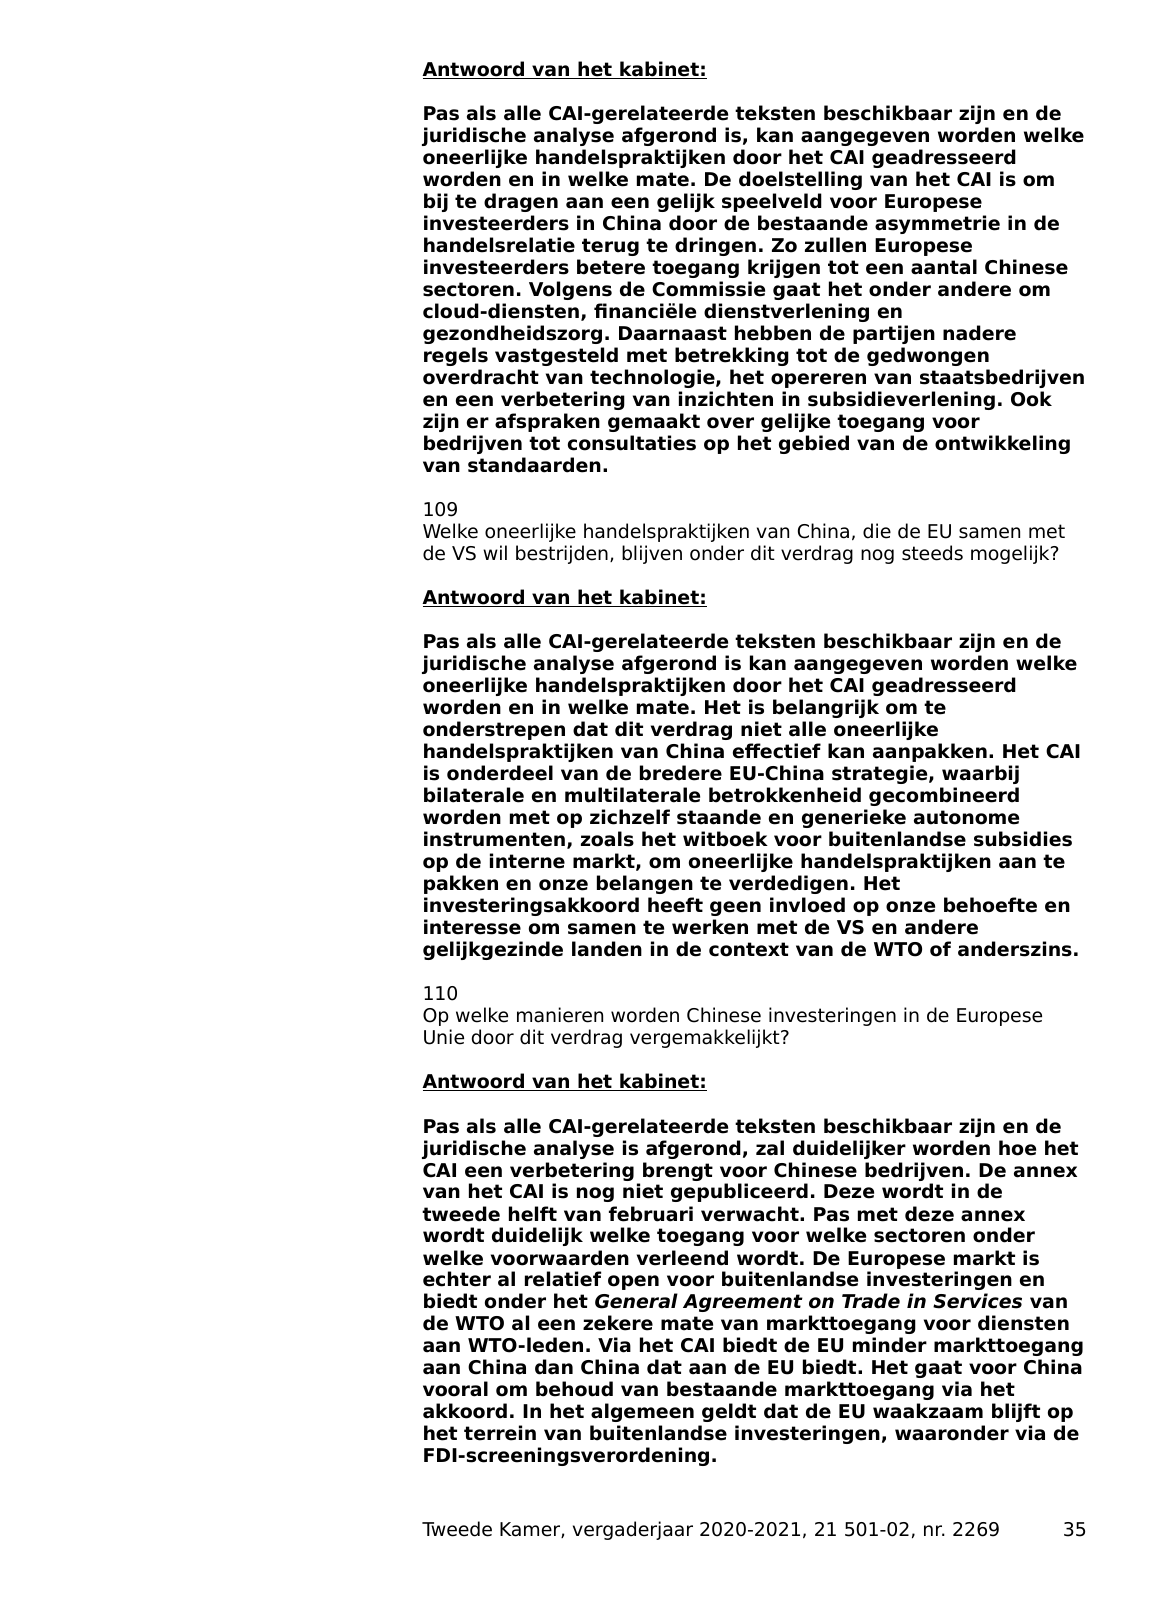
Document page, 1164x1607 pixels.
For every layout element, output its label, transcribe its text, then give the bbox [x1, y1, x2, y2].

text Welke oneerlijke handelspraktijken van China, die de EU samen met de VS wil bestrijden, blijven onder dit verdrag nog steeds mogelijk? [422, 521, 1087, 565]
text Op welke manieren worden Chinese investeringen in de Europese Unie door dit verdrag vergemakkelijkt? [422, 1005, 1087, 1049]
text 110 [422, 983, 1087, 1005]
text Pas als alle CAI-gerelateerde teksten beschikbaar zijn en de juridische analyse afgerond is kan aangegeven worden welke oneerlijke handelspraktijken door het CAI geadresseerd worden en in welke mate. Het is belangrijk om te onderstrepen dat dit verdrag niet alle oneerlijke handelspraktijken van China effectief kan aanpakken. Het CAI is onderdeel van de bredere EU-China strategie, waarbij bilaterale en multilaterale betrokkenheid gecombineerd worden met op zichzelf staande en generieke autonome instrumenten, zoals het witboek voor buitenlandse subsidies op de interne markt, om oneerlijke handelspraktijken aan te pakken en onze belangen te verdedigen. Het investeringsakkoord heeft geen invloed op onze behoefte en interesse om samen te werken met de VS en andere gelijkgezinde landen in de context van de WTO of anderszins. [422, 631, 1087, 961]
subtitle Antwoord van het kabinet: [422, 587, 1087, 609]
subtitle Antwoord van het kabinet: [422, 1071, 1087, 1093]
subtitle Antwoord van het kabinet: [422, 59, 1087, 81]
text Pas als alle CAI-gerelateerde teksten beschikbaar zijn en de juridische analyse is afgerond, zal duidelijker worden hoe het CAI een verbetering brengt voor Chinese bedrijven. De annex van het CAI is nog niet gepubliceerd. Deze wordt in de tweede helft van februari verwacht. Pas met deze annex wordt duidelijk welke toegang voor welke sectoren onder welke voorwaarden verleend wordt. De Europese markt is echter al relatief open voor buitenlandse investeringen en biedt onder het General Agreement on Trade in Services van de WTO al een zekere mate van markttoegang voor diensten aan WTO-leden. Via het CAI biedt de EU minder markttoegang aan China dan China dat aan de EU biedt. Het gaat voor China vooral om behoud van bestaande markttoegang via het akkoord. In het algemeen geldt dat de EU waakzaam blijft op het terrein van buitenlandse investeringen, waaronder via de FDI-screeningsverordening. [422, 1116, 1087, 1467]
text Pas als alle CAI-gerelateerde teksten beschikbaar zijn en de juridische analyse afgerond is, kan aangegeven worden welke oneerlijke handelspraktijken door het CAI geadresseerd worden en in welke mate. De doelstelling van het CAI is om bij te dragen aan een gelijk speelveld voor Europese investeerders in China door de bestaande asymmetrie in de handelsrelatie terug te dringen. Zo zullen Europese investeerders betere toegang krijgen tot een aantal Chinese sectoren. Volgens de Commissie gaat het onder andere om cloud-diensten, financiële dienstverlening en gezondheidszorg. Daarnaast hebben de partijen nadere regels vastgesteld met betrekking tot de gedwongen overdracht van technologie, het opereren van staatsbedrijven en een verbetering van inzichten in subsidieverlening. Ook zijn er afspraken gemaakt over gelijke toegang voor bedrijven tot consultaties op het gebied van de ontwikkeling van standaarden. [422, 103, 1087, 477]
text 109 [422, 499, 1087, 521]
